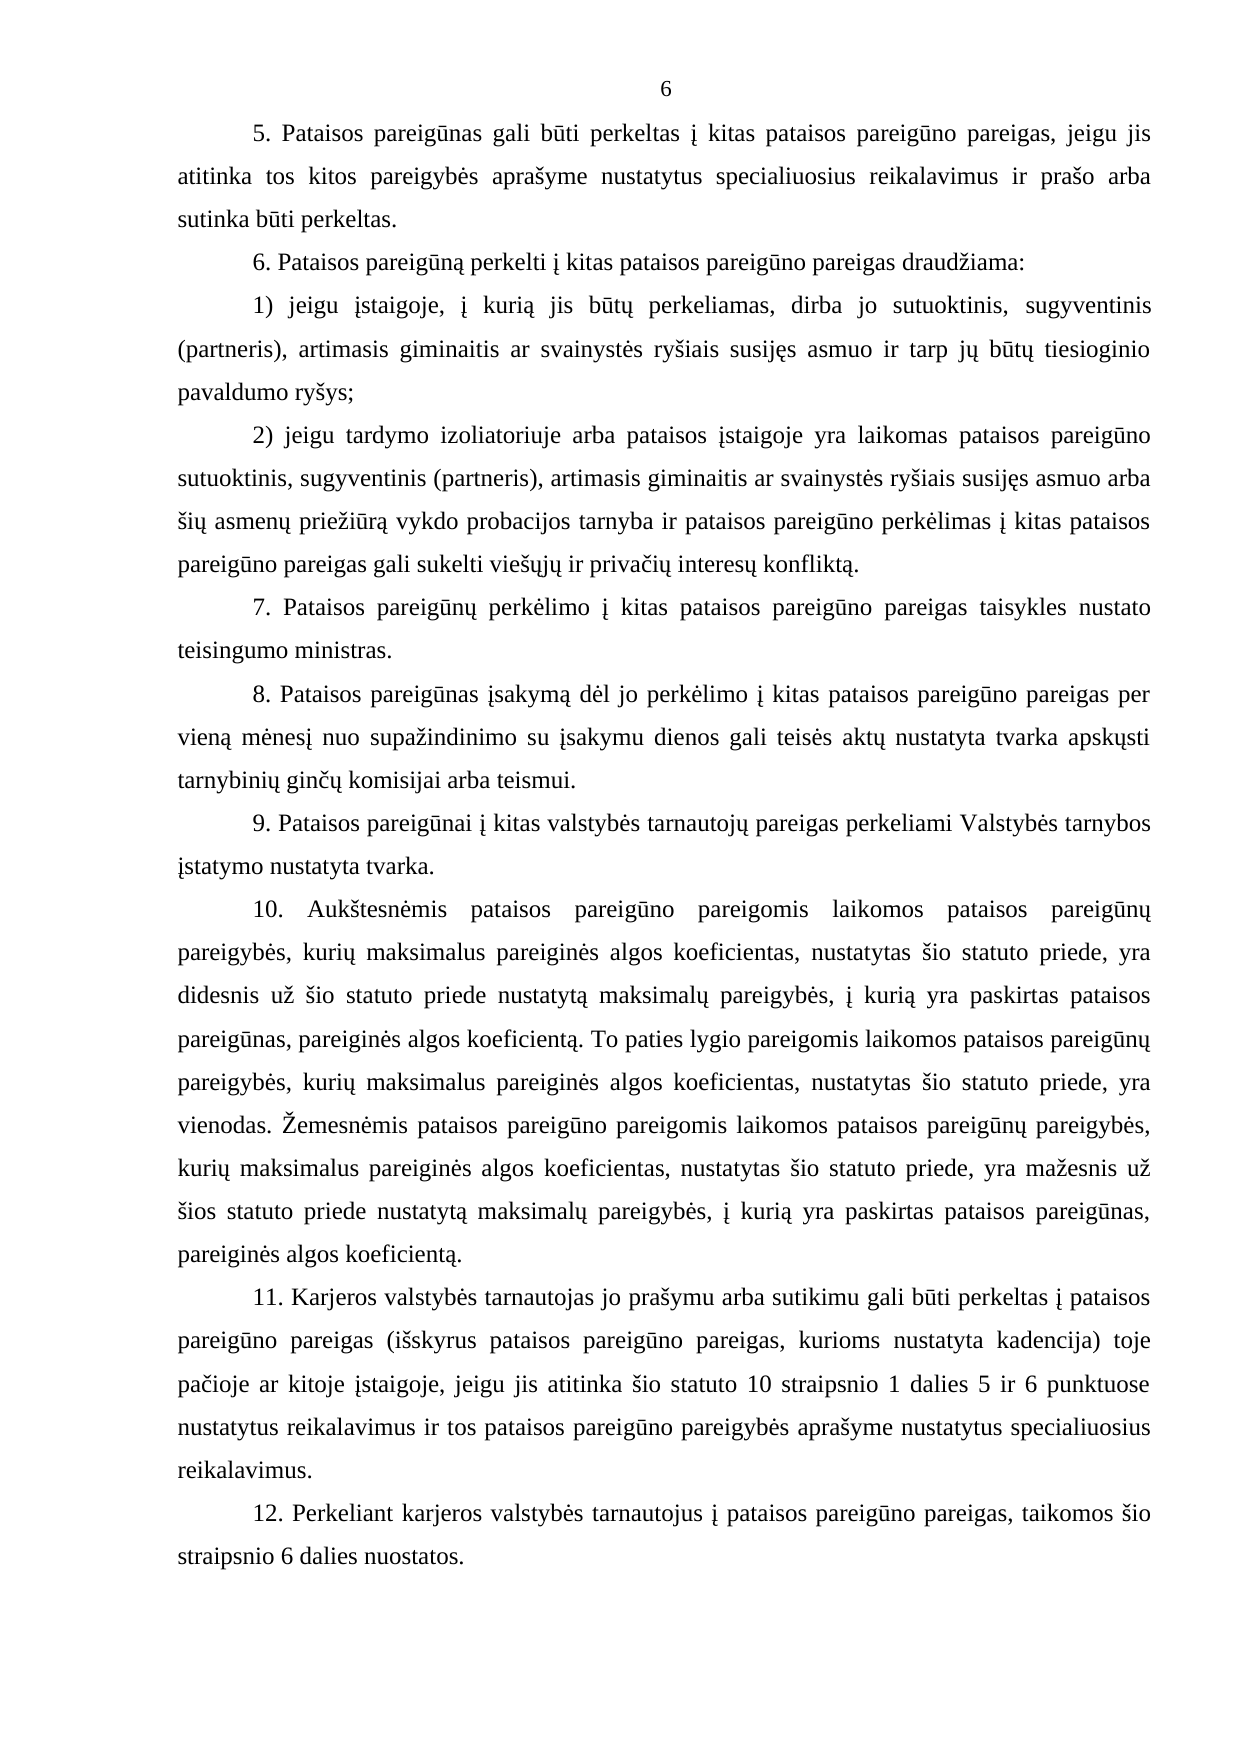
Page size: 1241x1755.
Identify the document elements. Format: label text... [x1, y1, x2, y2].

text 11. Karjeros valstybės tarnautojas jo prašymu arba sutikimu gali būti perkeltas į pataisos pareigūno pareigas (išskyrus pataisos pareigūno pareigas, kurioms nustatyta kadencija) toje pačioje ar kitoje įstaigoje, jeigu jis atitinka šio statuto 10 straipsnio 1 dalies 5 ir 6 punktuose nustatytus reikalavimus ir tos pataisos pareigūno pareigybės aprašyme nustatytus specialiuosius reikalavimus. [177, 1282, 1152, 1484]
text 5. Pataisos pareigūnas gali būti perkeltas į kitas pataisos pareigūno pareigas, jeigu jis atitinka tos kitos pareigybės aprašyme nustatytus specialiuosius reikalavimus ir prašo arba sutinka būti perkeltas. [177, 118, 1152, 233]
text 10. Aukštesnėmis pataisos pareigūno pareigomis laikomos pataisos pareigūnų pareigybės, kurių maksimalus pareiginės algos koeficientas, nustatytas šio statuto priede, yra didesnis už šio statuto priede nustatytą maksimalų pareigybės, į kurią yra paskirtas pataisos pareigūnas, pareiginės algos koeficientą. To paties lygio pareigomis laikomos pataisos pareigūnų pareigybės, kurių maksimalus pareiginės algos koeficientas, nustatytas šio statuto priede, yra vienodas. Žemesnėmis pataisos pareigūno pareigomis laikomos pataisos pareigūnų pareigybės, kurių maksimalus pareiginės algos koeficientas, nustatytas šio statuto priede, yra mažesnis už šios statuto priede nustatytą maksimalų pareigybės, į kurią yra paskirtas pataisos pareigūnas, pareiginės algos koeficientą. [177, 894, 1152, 1268]
text 9. Pataisos pareigūnai į kitas valstybės tarnautojų pareigas perkeliami Valstybės tarnybos įstatymo nustatyta tvarka. [177, 808, 1152, 880]
text 2) jeigu tardymo izoliatoriuje arba pataisos įstaigoje yra laikomas pataisos pareigūno sutuoktinis, sugyventinis (partneris), artimasis giminaitis ar svainystės ryšiais susijęs asmuo arba šių asmenų priežiūrą vykdo probacijos tarnyba ir pataisos pareigūno perkėlimas į kitas pataisos pareigūno pareigas gali sukelti viešųjų ir privačių interesų konfliktą. [177, 420, 1152, 578]
text 8. Pataisos pareigūnas įsakymą dėl jo perkėlimo į kitas pataisos pareigūno pareigas per vieną mėnesį nuo supažindinimo su įsakymu dienos gali teisės aktų nustatyta tvarka apskųsti tarnybinių ginčų komisijai arba teismui. [177, 679, 1152, 794]
text 12. Perkeliant karjeros valstybės tarnautojus į pataisos pareigūno pareigas, taikomos šio straipsnio 6 dalies nuostatos. [177, 1498, 1152, 1570]
text 1) jeigu įstaigoje, į kurią jis būtų perkeliamas, dirba jo sutuoktinis, sugyventinis (partneris), artimasis giminaitis ar svainystės ryšiais susijęs asmuo ir tarp jų būtų tiesioginio pavaldumo ryšys; [177, 291, 1152, 406]
text 6. Pataisos pareigūną perkelti į kitas pataisos pareigūno pareigas draudžiama: [177, 247, 1152, 276]
text 7. Pataisos pareigūnų perkėlimo į kitas pataisos pareigūno pareigas taisykles nustato teisingumo ministras. [177, 592, 1152, 664]
